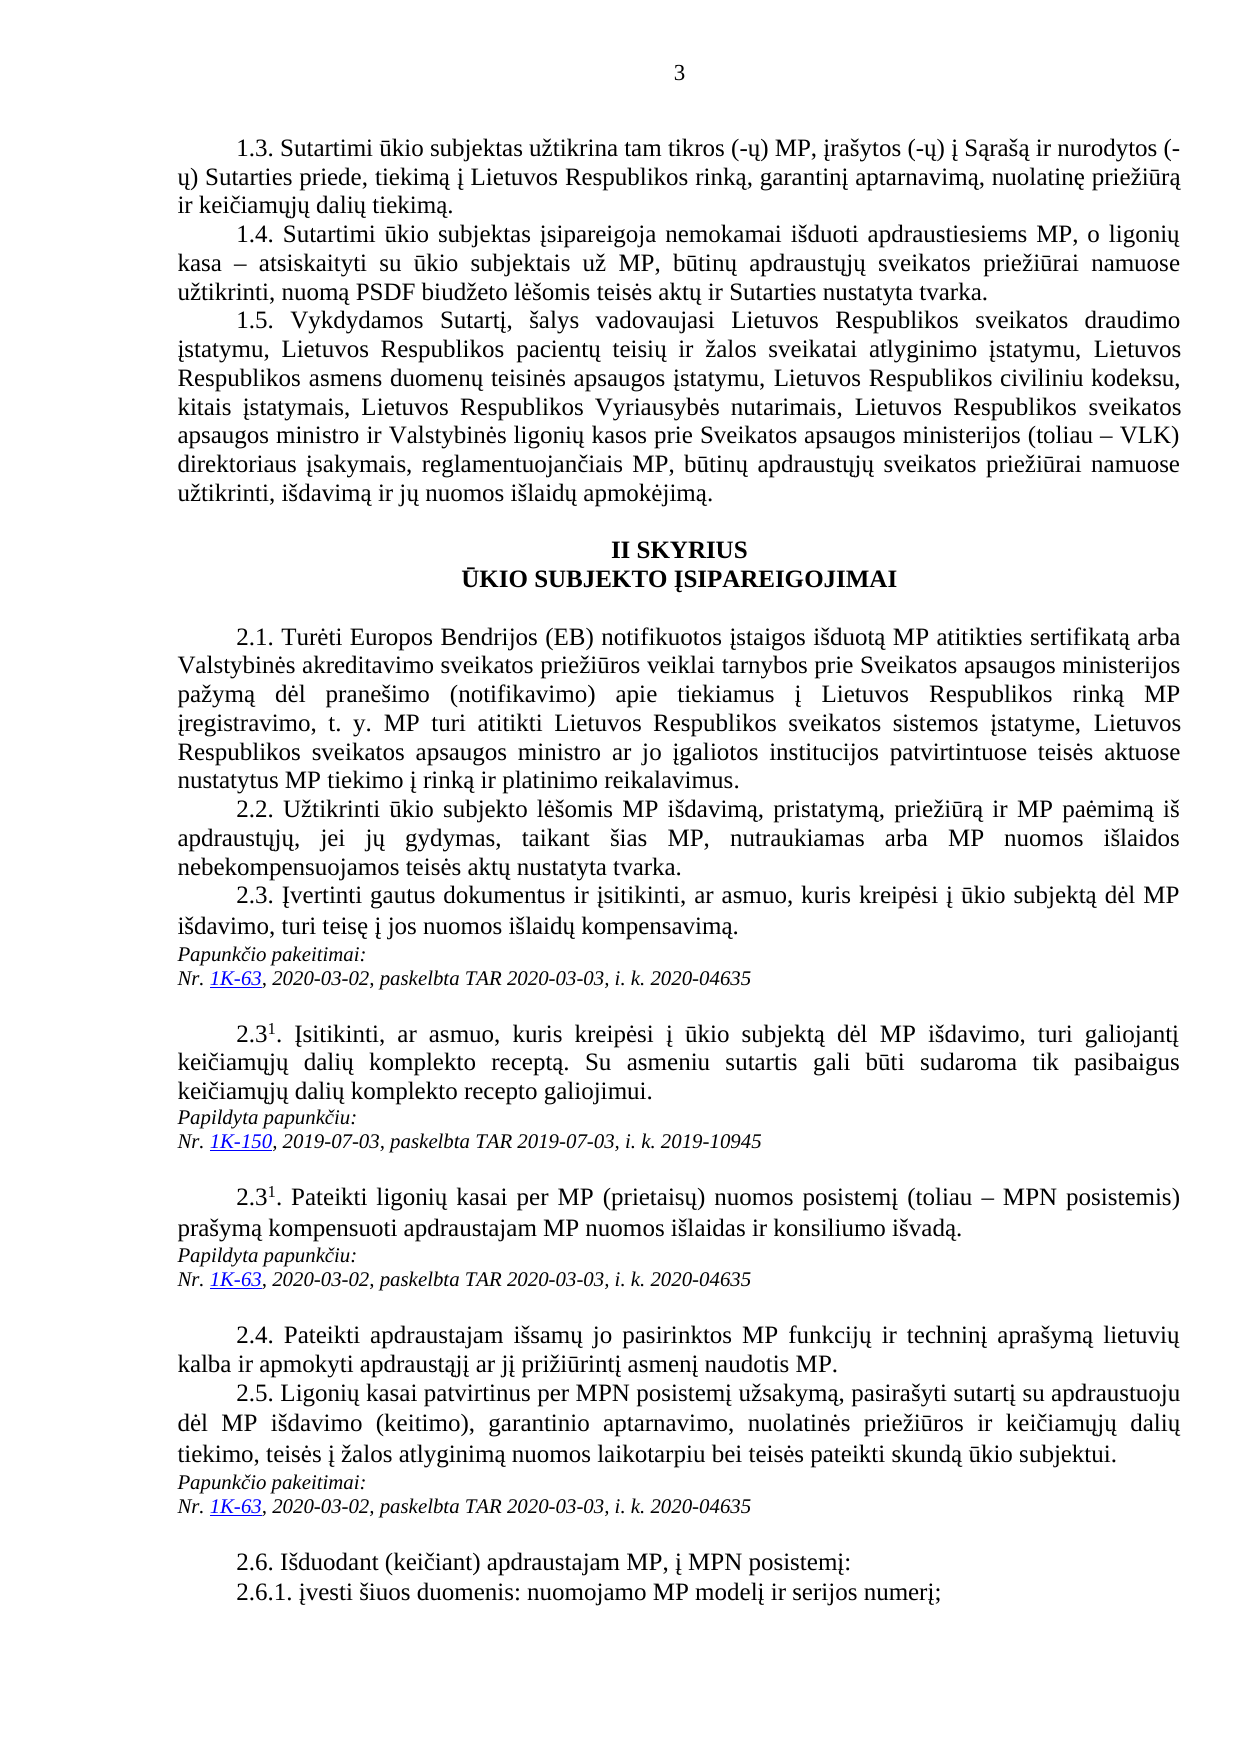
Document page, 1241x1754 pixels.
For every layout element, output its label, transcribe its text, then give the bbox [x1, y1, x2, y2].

text Papildyta papunkčiu: [177, 1105, 1181, 1129]
text Papunkčio pakeitimai: [177, 942, 1181, 966]
text 2.31. Įsitikinti, ar asmuo, kuris kreipėsi į ūkio subjektą dėl MP išdavimo, turi galiojantį keičiamųjų dalių komplekto receptą. Su asmeniu sutartis gali būti sudaroma tik pasibaigus keičiamųjų dalių komplekto recepto galiojimui. [177, 1019, 1181, 1105]
text 1.5. Vykdydamos Sutartį, šalys vadovaujasi Lietuvos Respublikos sveikatos draudimo įstatymu, Lietuvos Respublikos pacientų teisių ir žalos sveikatai atlyginimo įstatymu, Lietuvos Respublikos asmens duomenų teisinės apsaugos įstatymu, Lietuvos Respublikos civiliniu kodeksu, kitais įstatymais, Lietuvos Respublikos Vyriausybės nutarimais, Lietuvos Respublikos sveikatos apsaugos ministro ir Valstybinės ligonių kasos prie Sveikatos apsaugos ministerijos (toliau – VLK) direktoriaus įsakymais, reglamentuojančiais MP, būtinų apdraustųjų sveikatos priežiūrai namuose užtikrinti, išdavimą ir jų nuomos išlaidų apmokėjimą. [177, 305, 1181, 507]
text 1.4. Sutartimi ūkio subjektas įsipareigoja nemokamai išduoti apdraustiesiems MP, o ligonių kasa – atsiskaityti su ūkio subjektais už MP, būtinų apdraustųjų sveikatos priežiūrai namuose užtikrinti, nuomą PSDF biudžeto lėšomis teisės aktų ir Sutarties nustatyta tvarka. [177, 219, 1181, 305]
text 2.31. Pateikti ligonių kasai per MP (prietaisų) nuomos posistemį (toliau – MPN posistemis) prašymą kompensuoti apdraustajam MP nuomos išlaidas ir konsiliumo išvadą. [177, 1182, 1181, 1241]
text 2.6.1. įvesti šiuos duomenis: nuomojamo MP modelį ir serijos numerį; [177, 1577, 1181, 1606]
text ŪKIO SUBJEKTO ĮSIPAREIGOJIMAI [177, 564, 1181, 593]
text Papunkčio pakeitimai: [177, 1470, 1181, 1494]
text 1.3. Sutartimi ūkio subjektas užtikrina tam tikros (-ų) MP, įrašytos (-ų) į Sąrašą ir nurodytos (-ų) Sutarties priede, tiekimą į Lietuvos Respublikos rinką, garantinį aptarnavimą, nuolatinę priežiūrą ir keičiamųjų dalių tiekimą. [177, 133, 1181, 219]
text 2.5. Ligonių kasai patvirtinus per MPN posistemį užsakymą, pasirašyti sutartį su apdraustuoju dėl MP išdavimo (keitimo), garantinio aptarnavimo, nuolatinės priežiūros ir keičiamųjų dalių tiekimo, teisės į žalos atlyginimą nuomos laikotarpiu bei teisės pateikti skundą ūkio subjektui. [177, 1378, 1181, 1468]
text Nr. 1K-63, 2020-03-02, paskelbta TAR 2020-03-03, i. k. 2020-04635 [177, 966, 1181, 990]
text Nr. 1K-63, 2020-03-02, paskelbta TAR 2020-03-03, i. k. 2020-04635 [177, 1494, 1181, 1518]
text 2.4. Pateikti apdraustajam išsamų jo pasirinktos MP funkcijų ir techninį aprašymą lietuvių kalba ir apmokyti apdraustąjį ar jį prižiūrintį asmenį naudotis MP. [177, 1320, 1181, 1378]
text Papildyta papunkčiu: [177, 1243, 1181, 1267]
text II SKYRIUS [177, 535, 1181, 564]
text Nr. 1K-63, 2020-03-02, paskelbta TAR 2020-03-03, i. k. 2020-04635 [177, 1267, 1181, 1291]
text 2.6. Išduodant (keičiant) apdraustajam MP, į MPN posistemį: [177, 1547, 1181, 1576]
text Nr. 1K-150, 2019-07-03, paskelbta TAR 2019-07-03, i. k. 2019-10945 [177, 1129, 1181, 1153]
text 2.2. Užtikrinti ūkio subjekto lėšomis MP išdavimą, pristatymą, priežiūrą ir MP paėmimą iš apdraustųjų, jei jų gydymas, taikant šias MP, nutraukiamas arba MP nuomos išlaidos nebekompensuojamos teisės aktų nustatyta tvarka. [177, 794, 1181, 880]
text 2.1. Turėti Europos Bendrijos (EB) notifikuotos įstaigos išduotą MP atitikties sertifikatą arba Valstybinės akreditavimo sveikatos priežiūros veiklai tarnybos prie Sveikatos apsaugos ministerijos pažymą dėl pranešimo (notifikavimo) apie tiekiamus į Lietuvos Respublikos rinką MP įregistravimo, t. y. MP turi atitikti Lietuvos Respublikos sveikatos sistemos įstatyme, Lietuvos Respublikos sveikatos apsaugos ministro ar jo įgaliotos institucijos patvirtintuose teisės aktuose nustatytus MP tiekimo į rinką ir platinimo reikalavimus. [177, 622, 1181, 794]
text 2.3. Įvertinti gautus dokumentus ir įsitikinti, ar asmuo, kuris kreipėsi į ūkio subjektą dėl MP išdavimo, turi teisę į jos nuomos išlaidų kompensavimą. [177, 880, 1181, 940]
